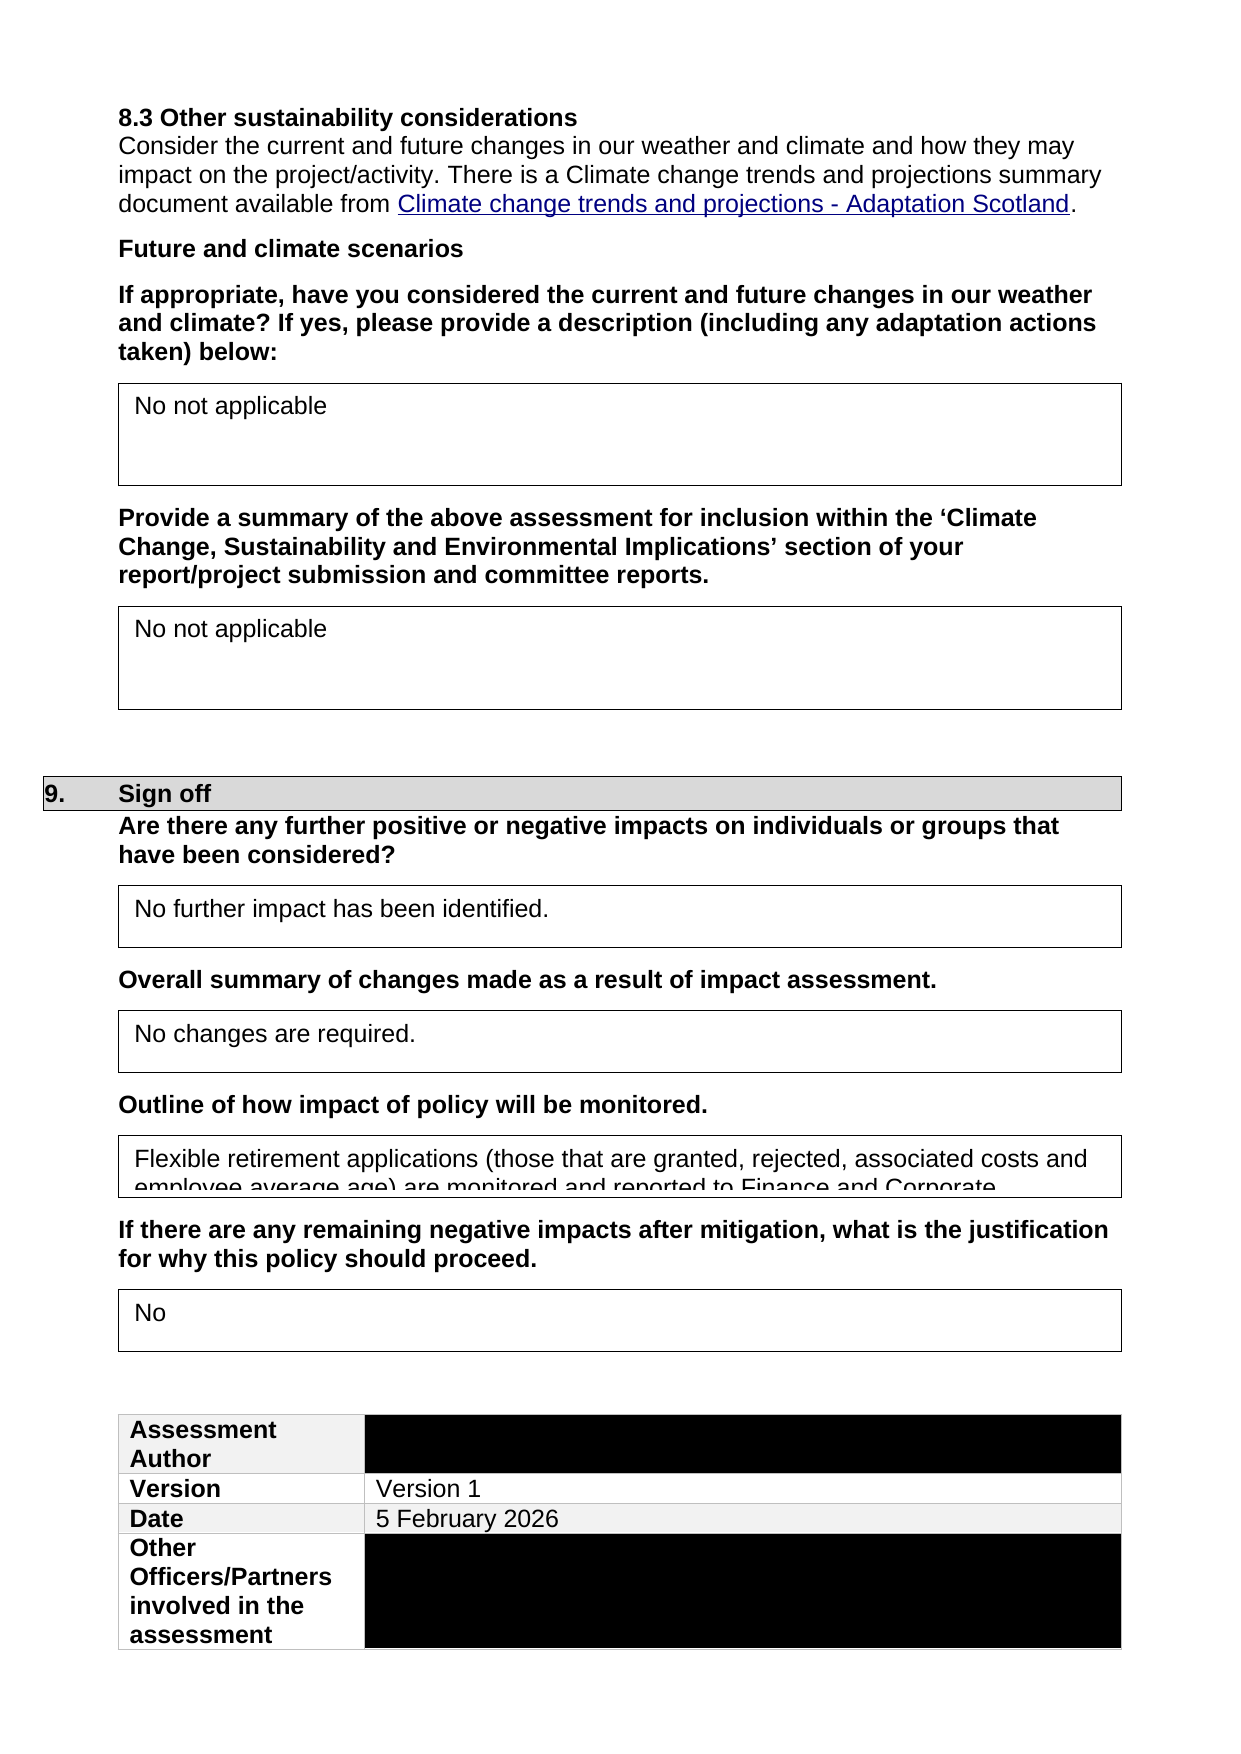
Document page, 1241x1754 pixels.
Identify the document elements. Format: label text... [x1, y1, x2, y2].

text No further impact has been identified. [134, 894, 1106, 922]
text No changes are required. [134, 1019, 1106, 1047]
table_cell Version 1 [365, 1474, 1121, 1503]
subtitle Sign off [44, 777, 1121, 810]
table_cell 5 February 2026 [365, 1504, 1121, 1532]
table_header Assessment Author [119, 1415, 364, 1473]
subtitle 8.3 Other sustainability considerations [118, 103, 1122, 131]
text Future and climate scenarios [118, 234, 1122, 263]
text Consider the current and future changes in our weather and climate and how they may impact on the project/activity. There is a Climate change trends and projections summary document available from Climate change trends and projections - Adaptation Scotland. [118, 131, 1122, 218]
table_cell Date [119, 1504, 364, 1532]
table_header [365, 1415, 1121, 1473]
text If appropriate, have you considered the current and future changes in our weather and climate? If yes, please provide a description (including any adaptation actions taken) below: [118, 280, 1122, 366]
table_cell Version [119, 1474, 364, 1503]
table_cell [365, 1534, 1121, 1648]
text No [134, 1298, 1106, 1326]
text Outline of how impact of policy will be monitored. [118, 1090, 1122, 1119]
text Overall summary of changes made as a result of impact assessment. [118, 965, 1122, 993]
text No not applicable [134, 614, 1106, 643]
text No not applicable [134, 391, 1106, 420]
text If there are any remaining negative impacts after mitigation, what is the justification for why this policy should proceed. [118, 1215, 1122, 1272]
table_cell Other Officers/Partners involved in the assessment [119, 1534, 364, 1648]
text Flexible retirement applications (those that are granted, rejected, associated costs and employee average age) are monitored and reported to Finance and Corporate Resources Committee on a 6 monthly basis in the Early Retirement, Voluntary Severance and Switch 2 report. [134, 1144, 1106, 1190]
text Provide a summary of the above assessment for inclusion within the ‘Climate Change, Sustainability and Environmental Implications’ section of your report/project submission and committee reports. [118, 503, 1095, 589]
text Are there any further positive or negative impacts on individuals or groups that have been considered? [118, 811, 1122, 868]
